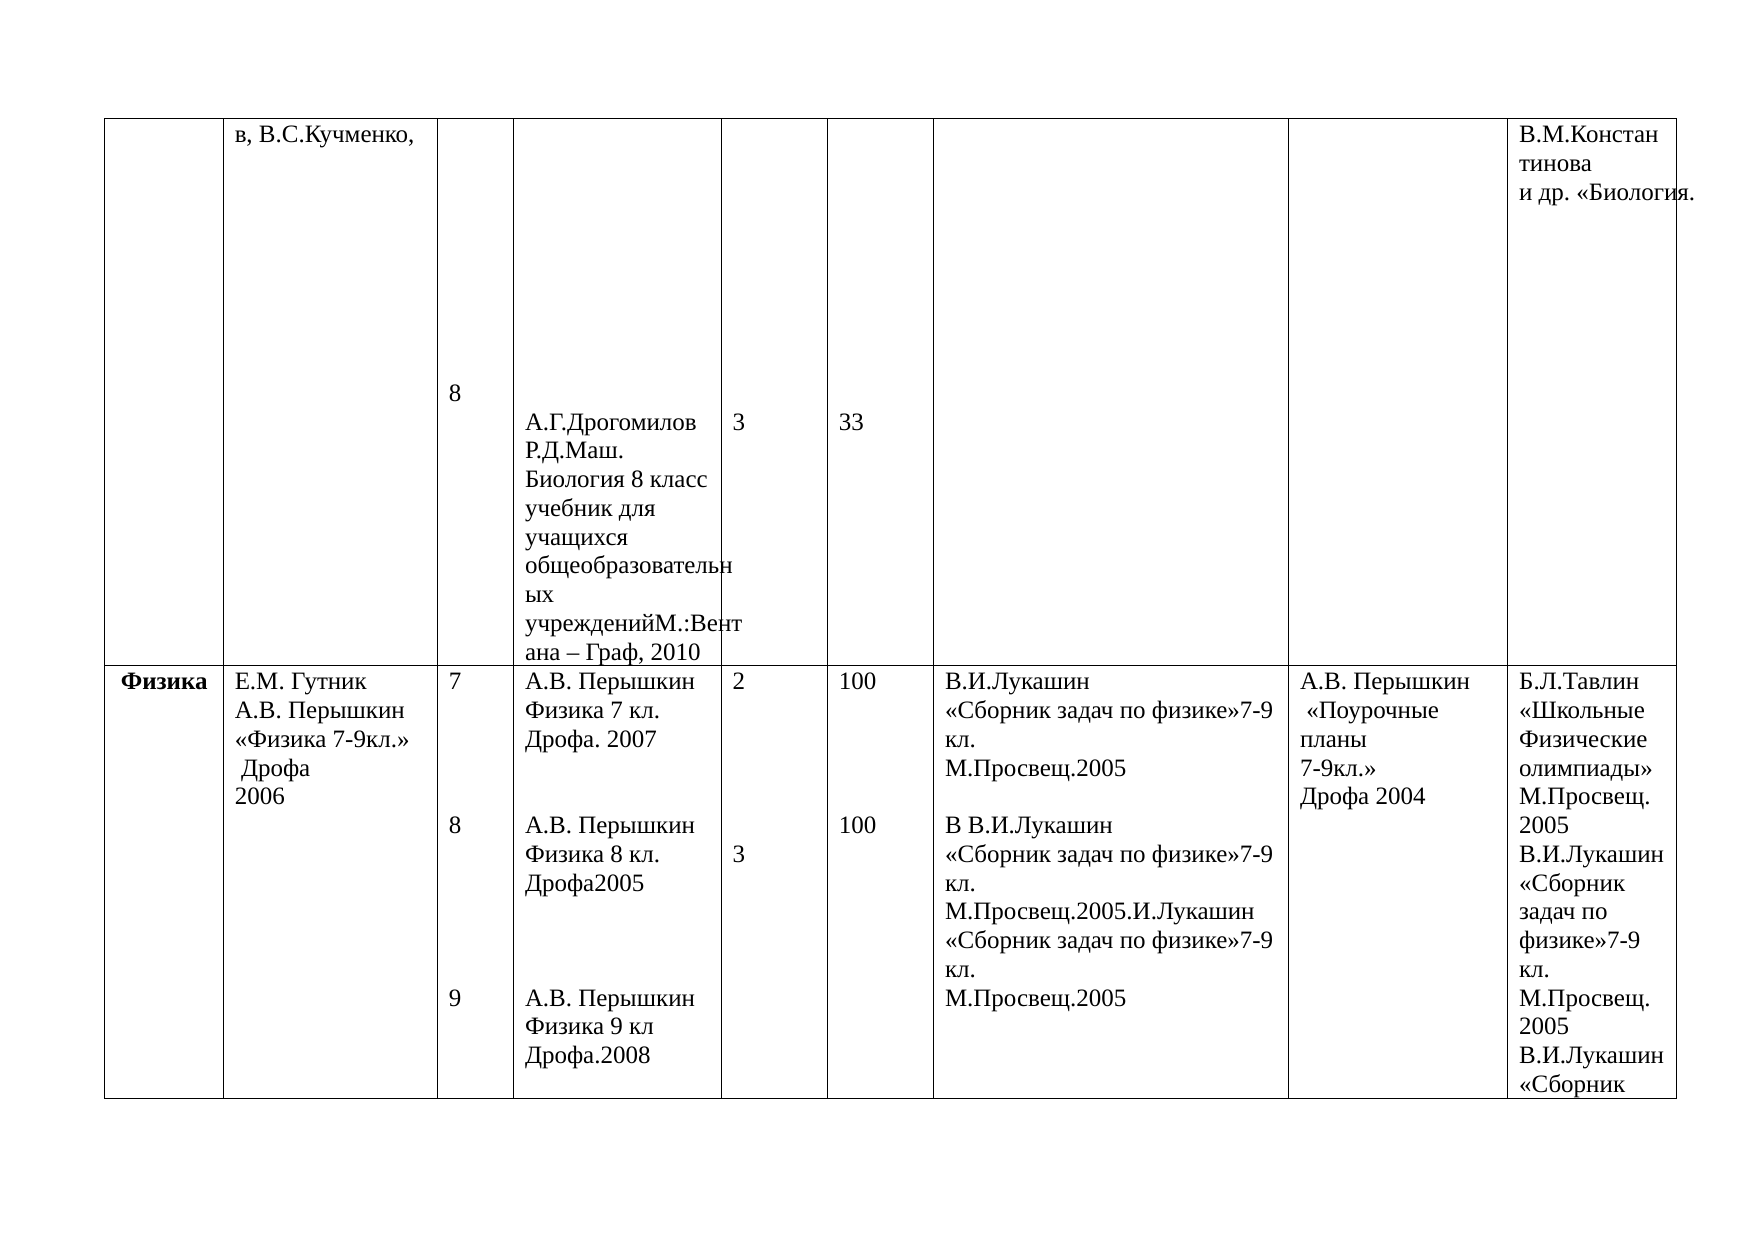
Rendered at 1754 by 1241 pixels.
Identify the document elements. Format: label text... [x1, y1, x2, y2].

table_cell Е.М. Гутник А.В. Перышкин «Физика 7-9кл.» Дрофа 2006 [224, 666, 437, 1098]
table_cell 7 8 9 [438, 666, 513, 1098]
table_cell 100 100 [828, 666, 933, 1098]
table_cell Пономарёва И. Н., Корнилова О.А., Кучменко В.С. Биология: Растения. Бактерии. Грибы. Лишайники: Учебник для учащихся 6 класса общеобразовательных учреждений. /Под ред. проф. И.Н.Пономарёвой. – 2-е изд., переработ.- М.:Вентана-Граф, 2007 Константинов В.М., Бабенко В.Г., Кучменко В.С. Биология:7 класс: учебник для учащихся общеобразовательных учреждений /В.М.Константинов, В.Г.Бабенко, В.С.Кучменко под ред. проф. В.М.Константинова. – 3-е изд., перераб. – М.:Вентана – Граф, 2010 А.Г.Дрогомилов Р.Д.Маш. Биология 8 класс учебник для учащихся общеобразовательных учрежденийМ.:Вентана – Граф, 2010 [514, 119, 721, 665]
table_cell 6 7 8 [438, 119, 513, 665]
table_cell Пономарёва И. Н., Корнилова О.А., Кучменко В.С. Биология: Рас- тения. Бактерии. Грибы. Лишайники: Рабочая тетрадь № 1 для учащихся 6 класса общеобразовательных учреждений /Под ред. проф. И.Н.Пономарёвой. – 2-е изд., переработ.- М.:Вентана-Граф, 2007 Пономарёва И. Н., Корнилова О.А., Кучменко В.С. Биология: Растения. Бактерии. Грибы. Лишайники: Рабочая тетрадь № 2 для учащихся 6 класса общеобразовательных учреждений /Под ред. проф. И.Н.Пономарёвой. – 2-е изд., переработ.- М.:Вентана-Граф, 2007Суматохин С.В., Кучменко В.С. Биология: Животные: Рабочая тетрадь № 1 для учащихся 7 класса 6 общеобразовательных учреждений /Под ред. проф. В.Н.Константинова. – 2-е изд., перераб.- М.:Вентана-Граф, 2007 [1289, 119, 1507, 665]
table_cell 2 2 3 [722, 119, 827, 665]
table_cell В.И.Лукашин «Сборник задач по физике»7-9 кл. М.Просвещ.2005 В В.И.Лукашин «Сборник задач по физике»7-9 кл. М.Просвещ.2005.И.Лукашин «Сборник задач по физике»7-9 кл. М.Просвещ.2005 [934, 666, 1288, 1098]
table_cell А.В. Перышкин «Поурочные планы 7-9кл.» Дрофа 2004 [1289, 666, 1507, 1098]
table_cell Программа курса «Растения. Бактерии. Грибы. Лишайники.» Авторы: И.Н.Пономарёва, В.С.Кучменко Рекомендации учителю для преподавания курса биологии в 6 классе при планировании изучения предмета 1 час в неделю (34 часа в год) Автор И.Н.Пономарёва Биология в основной школе: Программы.- М.:Вентана-Граф,2009. (Авторы: Т.С.Сухова, В.И.Строганов, И.Н.Пономарёва, В.М.Константинов, В.С.Кучменко, А.Г.Драгомилов, Р.Д.Маш, Н.М.Чернова.)Программа курса «Животные» (Авторы: В.М.Константинов, В.С.Кучменко, И.Н.Пономарёва) Биология в основной школе: Программы.- М.:Вентана-Граф, 2007. (Авторы: Т.С.Сухова, В.И.Строганов, И.Н.Пономарёва, В.М.Константинов, В.С.Кучменко, [224, 119, 437, 665]
table_cell [934, 119, 1288, 665]
table_cell 33 [828, 119, 933, 665]
table_cell А.В. Перышкин Физика 7 кл. Дрофа. 2007 А.В. Перышкин Физика 8 кл. Дрофа2005 А.В. Перышкин Физика 9 кл Дрофа.2008 [514, 666, 721, 1098]
table_cell [105, 119, 223, 665]
table_cell Б.Л.Тавлин «Школьные Физические олимпиады» М.Просвещ. 2005 В.И.Лукашин «Сборник задач по физике»7-9 кл. М.Просвещ. 2005 В.И.Лукашин «Сборник [1508, 666, 1676, 1098]
table_cell Пономарёва И. Н.,Куч- менко В.С.,Симонова Л.В. Биология: Растения. Бак- терии.Грибы. Лишайники. 6 класс: Методическое посо- бие. – 2-е изд., доп. –М.: Вентана-Граф, 2006. Пономарёва И. Н., Корнилова О.А., Кучменко В.С. Биология: Растения. Бактерии. Грибы. Лишайники: 6 класс:Дидактические карточки. – М.: Вентана-Граф, 2007.Кучменко В.С., Суматохин С.В. Биология. Животные: 7 класс: Методическое по- собие. - М.:Вентана-Граф, 2009. Тихонова Н.В. Дидактические карточки-задания по биологии: 7 класс: к учебнику В.М.Константинова и др. «Биология. [1508, 119, 1676, 665]
table_cell Физика [105, 666, 223, 1098]
table_cell 2 3 [722, 666, 827, 1098]
